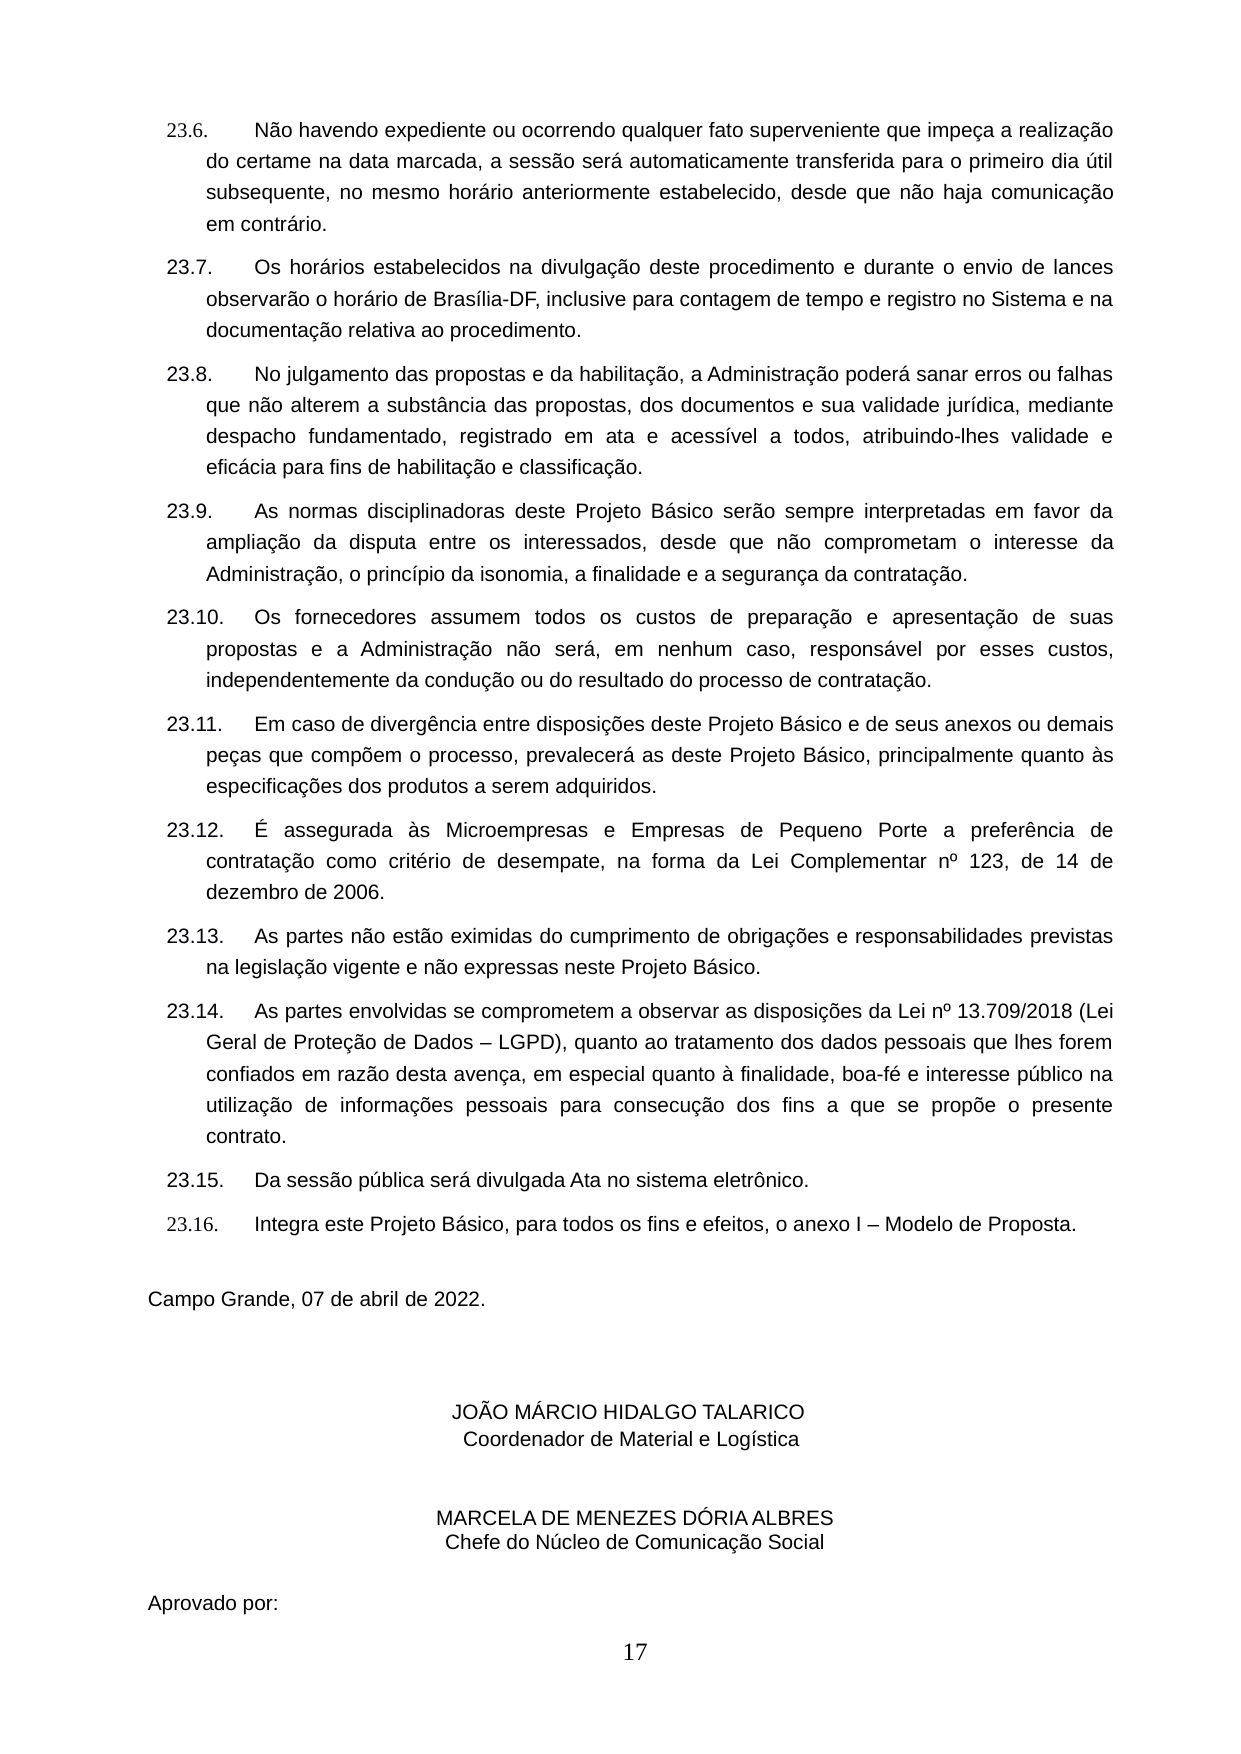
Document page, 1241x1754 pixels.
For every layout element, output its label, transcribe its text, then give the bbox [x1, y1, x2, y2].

list No julgamento das propostas e da habilitação, a Administração poderá sanar erros ou falhas que não alterem a substância das propostas, dos documentos e sua validade jurídica, mediante despacho fundamentado, registrado em ata e acessível a todos, atribuindo-lhes validade e eficácia para fins de habilitação e classificação. [166, 356, 1115, 481]
list As partes não estão eximidas do cumprimento de obrigações e responsabilidades previstas na legislação vigente e não expressas neste Projeto Básico. [166, 918, 1115, 981]
text Chefe do Núcleo de Comunicação Social [148, 1530, 1122, 1554]
list Os horários estabelecidos na divulgação deste procedimento e durante o envio de lances observarão o horário de Brasília-DF, inclusive para contagem de tempo e registro no Sistema e na documentação relativa ao procedimento. [166, 250, 1115, 343]
text Coordenador de Material e Logística [148, 1425, 1115, 1452]
list Em caso de divergência entre disposições deste Projeto Básico e de seus anexos ou demais peças que compõem o processo, prevalecerá as deste Projeto Básico, principalmente quanto às especificações dos produtos a serem adquiridos. [166, 706, 1115, 800]
text MARCELA DE MENEZES DÓRIA ALBRES [148, 1506, 1122, 1530]
list É assegurada às Microempresas e Empresas de Pequeno Porte a preferência de contratação como critério de desempate, na forma da Lei Complementar nº 123, de 14 de dezembro de 2006. [166, 812, 1115, 906]
list As normas disciplinadoras deste Projeto Básico serão sempre interpretadas em favor da ampliação da disputa entre os interessados, desde que não comprometam o interesse da Administração, o princípio da isonomia, a finalidade e a segurança da contratação. [166, 493, 1115, 587]
text Campo Grande, 07 de abril de 2022. [148, 1281, 1114, 1312]
list Da sessão pública será divulgada Ata no sistema eletrônico. [166, 1162, 1115, 1193]
list Não havendo expediente ou ocorrendo qualquer fato superveniente que impeça a realização do certame na data marcada, a sessão será automaticamente transferida para o primeiro dia útil subsequente, no mesmo horário anteriormente estabelecido, desde que não haja comunicação em contrário. [166, 112, 1115, 237]
list As partes envolvidas se comprometem a observar as disposições da Lei nº 13.709/2018 (Lei Geral de Proteção de Dados – LGPD), quanto ao tratamento dos dados pessoais que lhes forem confiados em razão desta avença, em especial quanto à finalidade, boa-fé e interesse público na utilização de informações pessoais para consecução dos fins a que se propõe o presente contrato. [166, 993, 1115, 1150]
list Integra este Projeto Básico, para todos os fins e efeitos, o anexo I – Modelo de Proposta. [166, 1206, 1115, 1237]
text JOÃO MÁRCIO HIDALGO TALARICO [148, 1398, 1115, 1425]
list Os fornecedores assumem todos os custos de preparação e apresentação de suas propostas e a Administração não será, em nenhum caso, responsável por esses custos, independentemente da condução ou do resultado do processo de contratação. [166, 600, 1115, 693]
text Aprovado por: [148, 1593, 1115, 1614]
